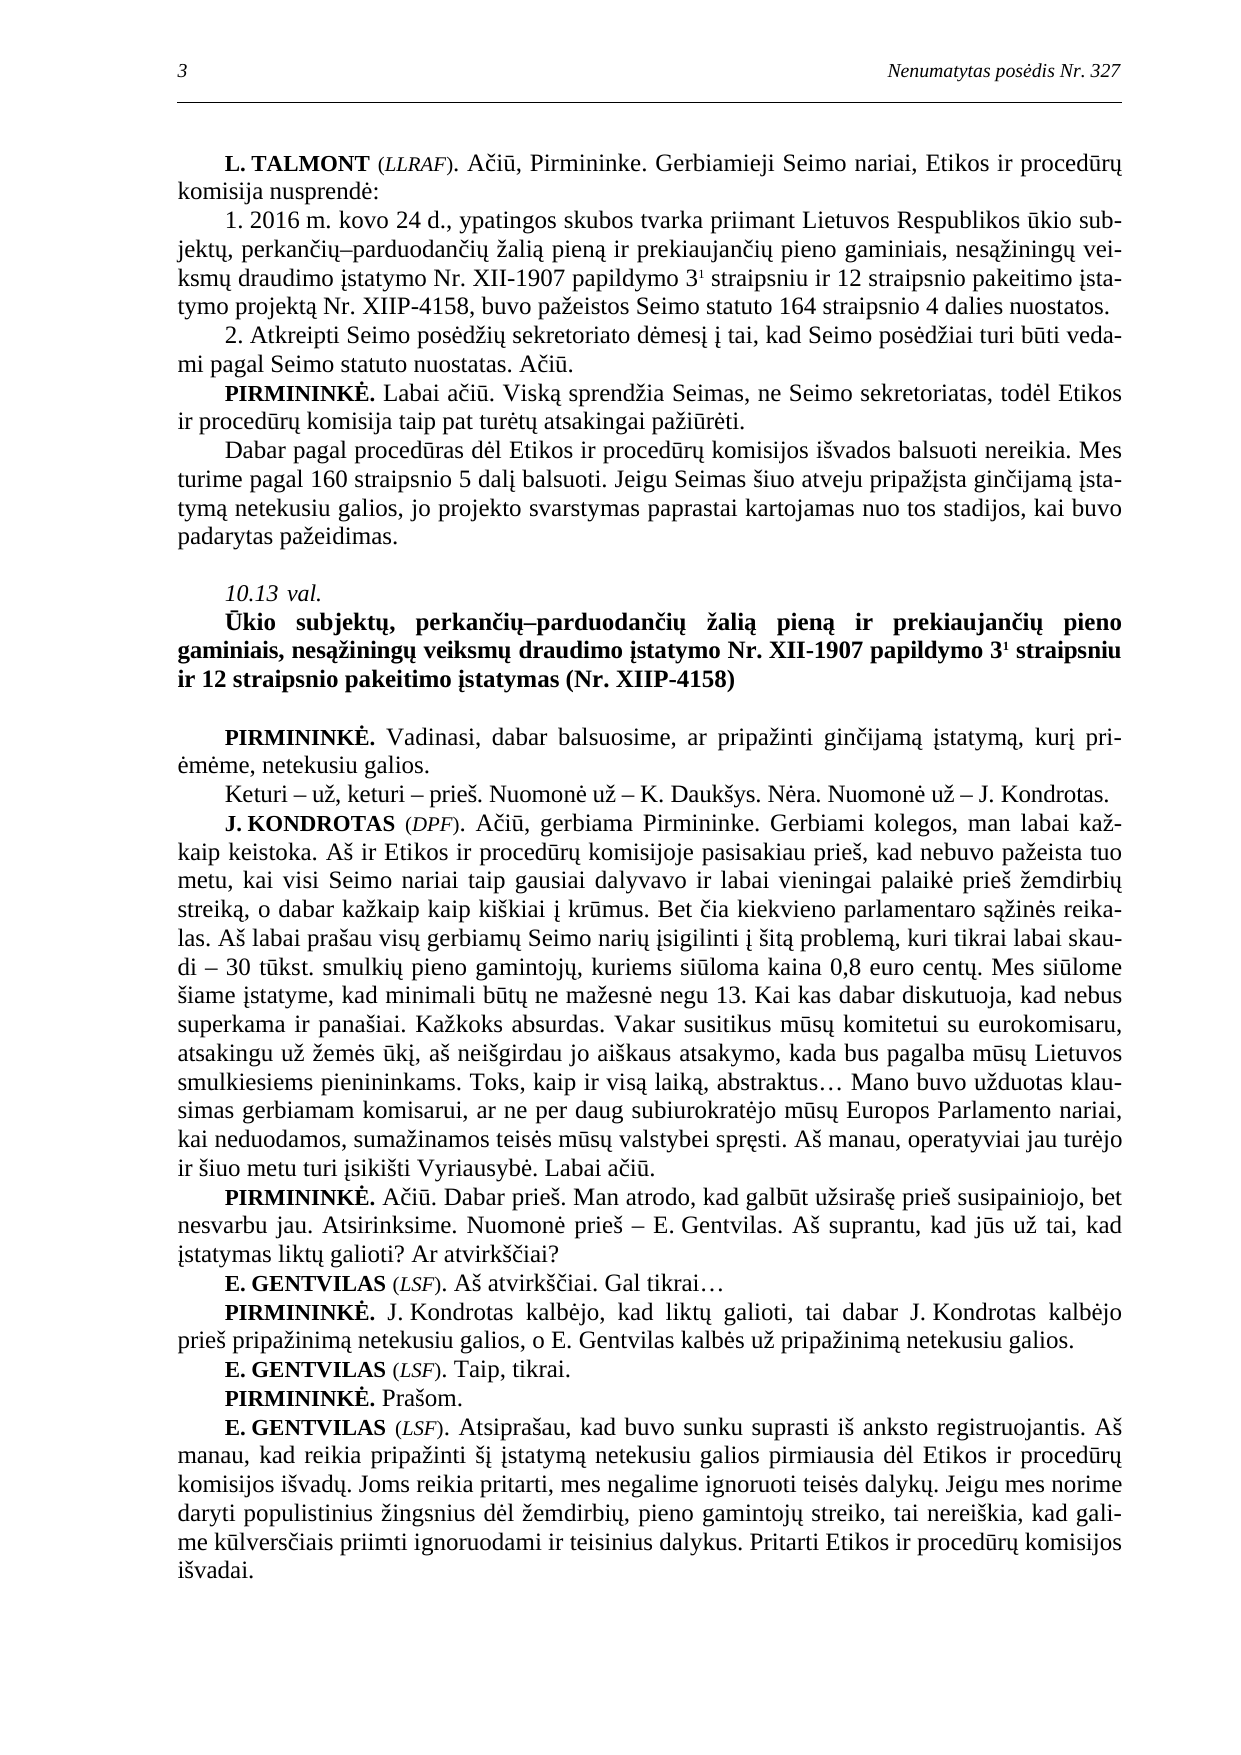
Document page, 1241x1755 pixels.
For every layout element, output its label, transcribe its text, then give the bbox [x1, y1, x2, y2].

text PIRMININKĖ. Va­di­na­si, da­bar bal­suo­si­me, ar pri­pa­žin­ti gin­či­ja­mą įsta­ty­mą, ku­rį pri­ėmė­me, ne­te­ku­siu ga­lios. [177, 722, 1122, 779]
text 2. At­kreip­ti Sei­mo po­sė­džių sek­re­to­ria­to dė­me­sį į tai, kad Sei­mo po­sė­džiai tu­ri bū­ti ve­da­mi pa­gal Sei­mo sta­tu­to nuo­sta­tas. Ačiū. [177, 320, 1122, 378]
text L. TALMONT (LLRAF). Ačiū, Pir­mi­nin­ke. Ger­bia­mie­ji Sei­mo na­riai, Eti­kos ir pro­ce­dū­rų ko­mi­si­ja nu­spren­dė: [177, 148, 1122, 205]
text 1. 2016 m. ko­vo 24 d., ypa­tin­gos sku­bos tvar­ka pri­imant Lie­tu­vos Res­pub­li­kos ūkio sub­je­k­tų, per­kan­čių–­par­duo­dan­čių ža­lią pie­ną ir pre­kiau­jan­čių pie­no ga­mi­niais, ne­są­ži­nin­gų vei­ks­mų drau­di­mo įsta­ty­mo Nr. XII-1907 pa­pil­dy­mo 31 straips­niu ir 12 straips­nio pa­kei­ti­mo įsta­ty­mo pro­jek­tą Nr. XIIP-4158, bu­vo pa­žeis­tos Sei­mo sta­tu­to 164 straips­nio 4 da­lies nuo­sta­tos. [177, 205, 1122, 320]
text J. KONDROTAS (DPF). Ačiū, ger­bia­ma Pir­mi­nin­ke. Ger­bia­mi ko­le­gos, man la­bai kaž­kaip keis­to­ka. Aš ir Eti­kos ir pro­ce­dū­rų ko­mi­si­jo­je pa­si­sa­kiau prieš, kad ne­bu­vo pa­žeis­ta tuo me­tu, kai vi­si Sei­mo na­riai taip gau­siai da­ly­va­vo ir la­bai vie­nin­gai pa­lai­kė prieš žem­dir­bių strei­ką, o da­bar kaž­kaip kaip kiš­kiai į krū­mus. Bet čia kiek­vie­no par­la­men­ta­ro są­ži­nės rei­ka­las. Aš la­bai pra­šau vi­sų ger­bia­mų Sei­mo na­rių įsi­gi­lin­ti į ši­tą pro­ble­mą, ku­ri tik­rai la­bai skau­di – 30 tūks­t. smul­kių pie­no ga­min­to­jų, ku­riems siū­lo­ma kai­na 0,8 eu­ro cen­tų. Mes siū­lo­me šia­me įsta­ty­me, kad mi­ni­ma­li bū­tų ne ma­žes­nė ne­gu 13. Kai kas da­bar dis­ku­tuo­ja, kad ne­bus su­per­ka­ma ir pa­na­šiai. Kaž­koks ab­sur­das. Va­kar su­si­ti­kus mū­sų ko­mi­te­tui su eu­ro­ko­mi­sa­ru, at­sa­kin­gu už že­mės ūkį, aš ne­iš­gir­dau jo aiš­kaus at­sa­ky­mo, ka­da bus pa­gal­ba mū­sų Lie­tu­vos smul­kie­siems pie­ni­nin­kams. Toks, kaip ir vi­są lai­ką, abst­rak­tus… Ma­no bu­vo už­duo­tas klau­si­mas ger­bia­mam ko­mi­sa­rui, ar ne per daug su­biu­rok­ra­tė­jo mū­sų Eu­ro­pos Par­la­men­to na­riai, kai ne­duo­da­mos, su­ma­ži­na­mos tei­sės mū­sų vals­ty­bei spręs­ti. Aš ma­nau, ope­ra­ty­viai jau tu­rė­jo ir šiuo me­tu tu­ri įsi­kiš­ti Vy­riau­sy­bė. La­bai ačiū. [177, 808, 1122, 1182]
text 10.13 val. [224, 579, 1122, 607]
text E. GENTVILAS (LSF). Aš at­virkš­čiai. Gal tik­rai… [177, 1268, 1122, 1297]
text E. GENTVILAS (LSF). Taip, tik­rai. [177, 1354, 1122, 1383]
text PIRMININKĖ. Ačiū. Da­bar prieš. Man at­ro­do, kad gal­būt už­si­ra­šę prieš su­si­painiojo, bet ne­svar­bu jau. At­si­rink­si­me. Nuo­mo­nė prieš – E. Gent­vi­las. Aš su­pran­tu, kad jūs už tai, kad įsta­ty­mas lik­tų ga­lio­ti? Ar at­virkš­čiai? [177, 1182, 1122, 1268]
text Ke­tu­ri – už, ke­tu­ri – prieš. Nuo­mo­nė už – K. Dauk­šys. Nė­ra. Nuo­mo­nė už – J. Kon­dro­tas. [177, 779, 1122, 808]
text PIRMININKĖ. La­bai ačiū. Vis­ką spren­džia Sei­mas, ne Sei­mo sek­re­to­ria­tas, to­dėl Eti­kos ir pro­ce­dū­rų ko­mi­si­ja taip pat tu­rė­tų at­sa­kin­gai pa­žiū­rė­ti. [177, 378, 1122, 435]
text E. GENTVILAS (LSF). At­si­pra­šau, kad bu­vo sun­ku su­pras­ti iš anks­to re­gist­ruo­jan­tis. Aš ma­nau, kad rei­kia pri­pa­žin­ti šį įsta­ty­mą ne­te­ku­siu ga­lios pir­miau­sia dėl Eti­kos ir pro­ce­dū­rų ko­mi­si­jos iš­va­dų. Joms rei­kia pri­tar­ti, mes ne­ga­li­me ig­no­ruo­ti tei­sės da­ly­kų. Jei­gu mes no­ri­me da­ry­ti po­pu­lis­ti­nius žings­nius dėl žem­dir­bių, pie­no ga­min­to­jų strei­ko, tai ne­reiš­kia, kad ga­li­me kūl­vers­čiais pri­im­ti ig­no­ruo­da­mi ir tei­si­nius da­ly­kus. Pri­tar­ti Eti­kos ir pro­ce­dū­rų ko­mi­si­jos iš­va­dai. [177, 1412, 1122, 1584]
text Da­bar pa­gal pro­ce­dū­ras dėl Eti­kos ir pro­ce­dū­rų ko­mi­si­jos iš­va­dos bal­suo­ti ne­rei­kia. Mes tu­ri­me pa­gal 160 straips­nio 5 da­lį bal­suo­ti. Jei­gu Sei­mas šiuo at­ve­ju pri­pa­žįs­ta gin­či­ja­mą įsta­ty­mą ne­te­ku­siu ga­lios, jo pro­jek­to svars­ty­mas pa­pras­tai kar­to­ja­mas nuo tos sta­di­jos, kai bu­vo pa­da­ry­tas pa­žei­di­mas. [177, 435, 1122, 550]
text PIRMININKĖ. Pra­šom. [177, 1383, 1122, 1412]
text Ūkio sub­jek­tų, per­kan­čių–­par­duo­dan­čių ža­lią pie­ną ir pre­kiau­jan­čių pie­no gaminiais, ne­są­ži­nin­gų veiks­mų drau­di­mo įsta­ty­mo Nr. XII-1907 pa­pil­dy­mo 31 straips­niu ir 12 straips­nio pa­kei­ti­mo įsta­ty­mas (Nr. XIIP-4158) [177, 607, 1122, 693]
text PIRMININKĖ. J. Kon­dro­tas kal­bė­jo, kad lik­tų ga­lio­ti, tai da­bar J. Kon­dro­tas kal­bė­jo prieš pri­pa­ži­ni­mą ne­te­ku­siu ga­lios, o E. Gent­vi­las kal­bės už pri­pa­ži­ni­mą ne­te­ku­siu ga­lios. [177, 1297, 1122, 1354]
